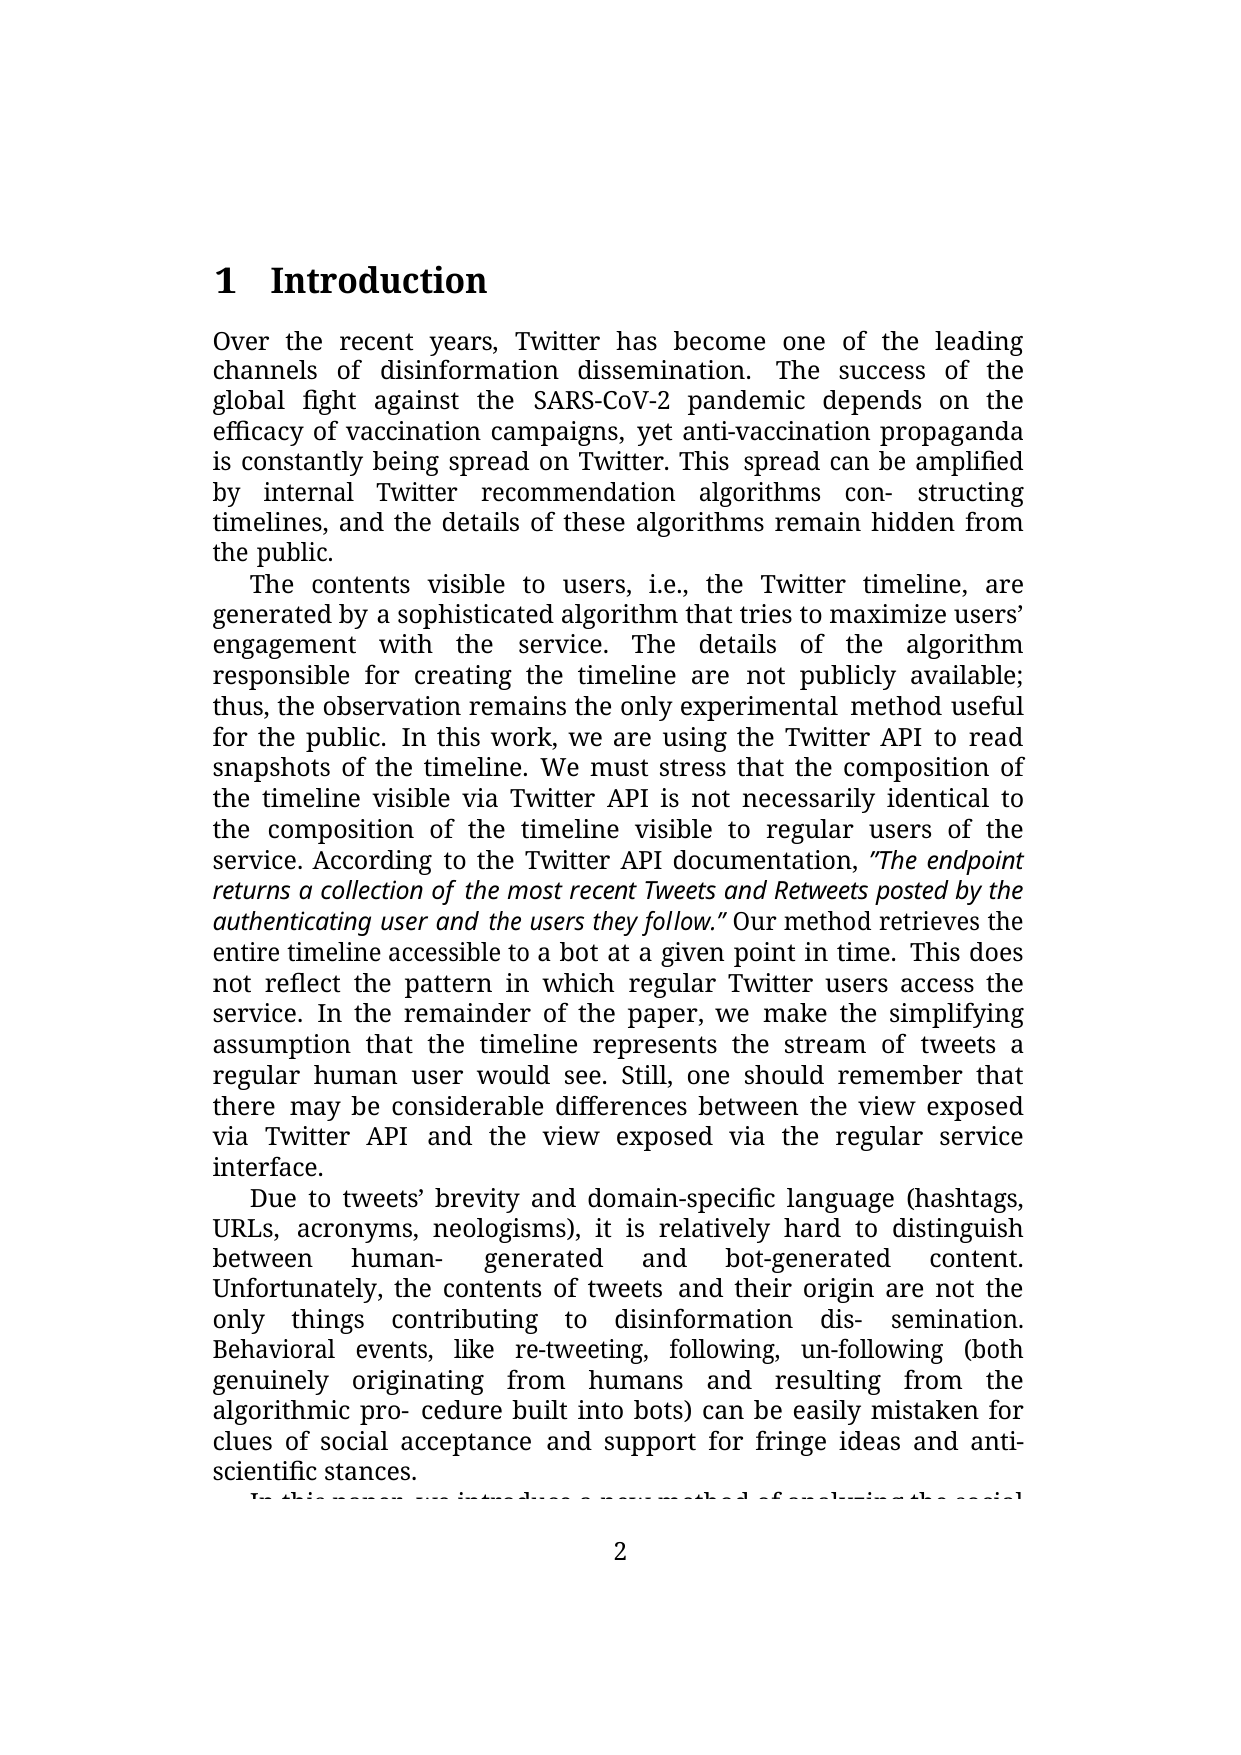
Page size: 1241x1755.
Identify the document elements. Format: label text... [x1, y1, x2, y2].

text The contents visible to users, i.e., the Twitter timeline, are generated by a sophisticated algorithm that tries to maximize users’ engagement with the service. The details of the algorithm responsible for creating the timeline are not publicly available; thus, the observation remains the only experimental method useful for the public. In this work, we are using the Twitter API to read snapshots of the timeline. We must stress that the composition of the timeline visible via Twitter API is not necessarily identical to the composition of the timeline visible to regular users of the service. According to the Twitter API documentation, ”The endpoint returns a collection of the most recent Tweets and Retweets posted by the authenticating user and the users they follow.” Our method retrieves the entire timeline accessible to a bot at a given point in time. This does not reflect the pattern in which regular Twitter users access the service. In the remainder of the paper, we make the simplifying assumption that the timeline represents the stream of tweets a regular human user would see. Still, one should remember that there may be considerable differences between the view exposed via Twitter API and the view exposed via the regular service interface. [212, 569, 1024, 1184]
text Due to tweets’ brevity and domain-specific language (hashtags, URLs, acronyms, neologisms), it is relatively hard to distinguish between human- generated and bot-generated content. Unfortunately, the contents of tweets and their origin are not the only things contributing to disinformation dis- semination. Behavioral events, like re-tweeting, following, un-following (both genuinely originating from humans and resulting from the algorithmic pro- cedure built into bots) can be easily mistaken for clues of social acceptance and support for fringe ideas and anti-scientific stances. [212, 1184, 1024, 1488]
text 2 [613, 1537, 627, 1566]
text Introduction [270, 262, 494, 301]
text Over the recent years, Twitter has become one of the leading channels of disinformation dissemination. The success of the global fight against the SARS-CoV-2 pandemic depends on the efficacy of vaccination campaigns, yet anti-vaccination propaganda is constantly being spread on Twitter. This spread can be amplified by internal Twitter recommendation algorithms con- structing timelines, and the details of these algorithms remain hidden from the public. [212, 326, 1024, 569]
text 1 [214, 262, 237, 301]
